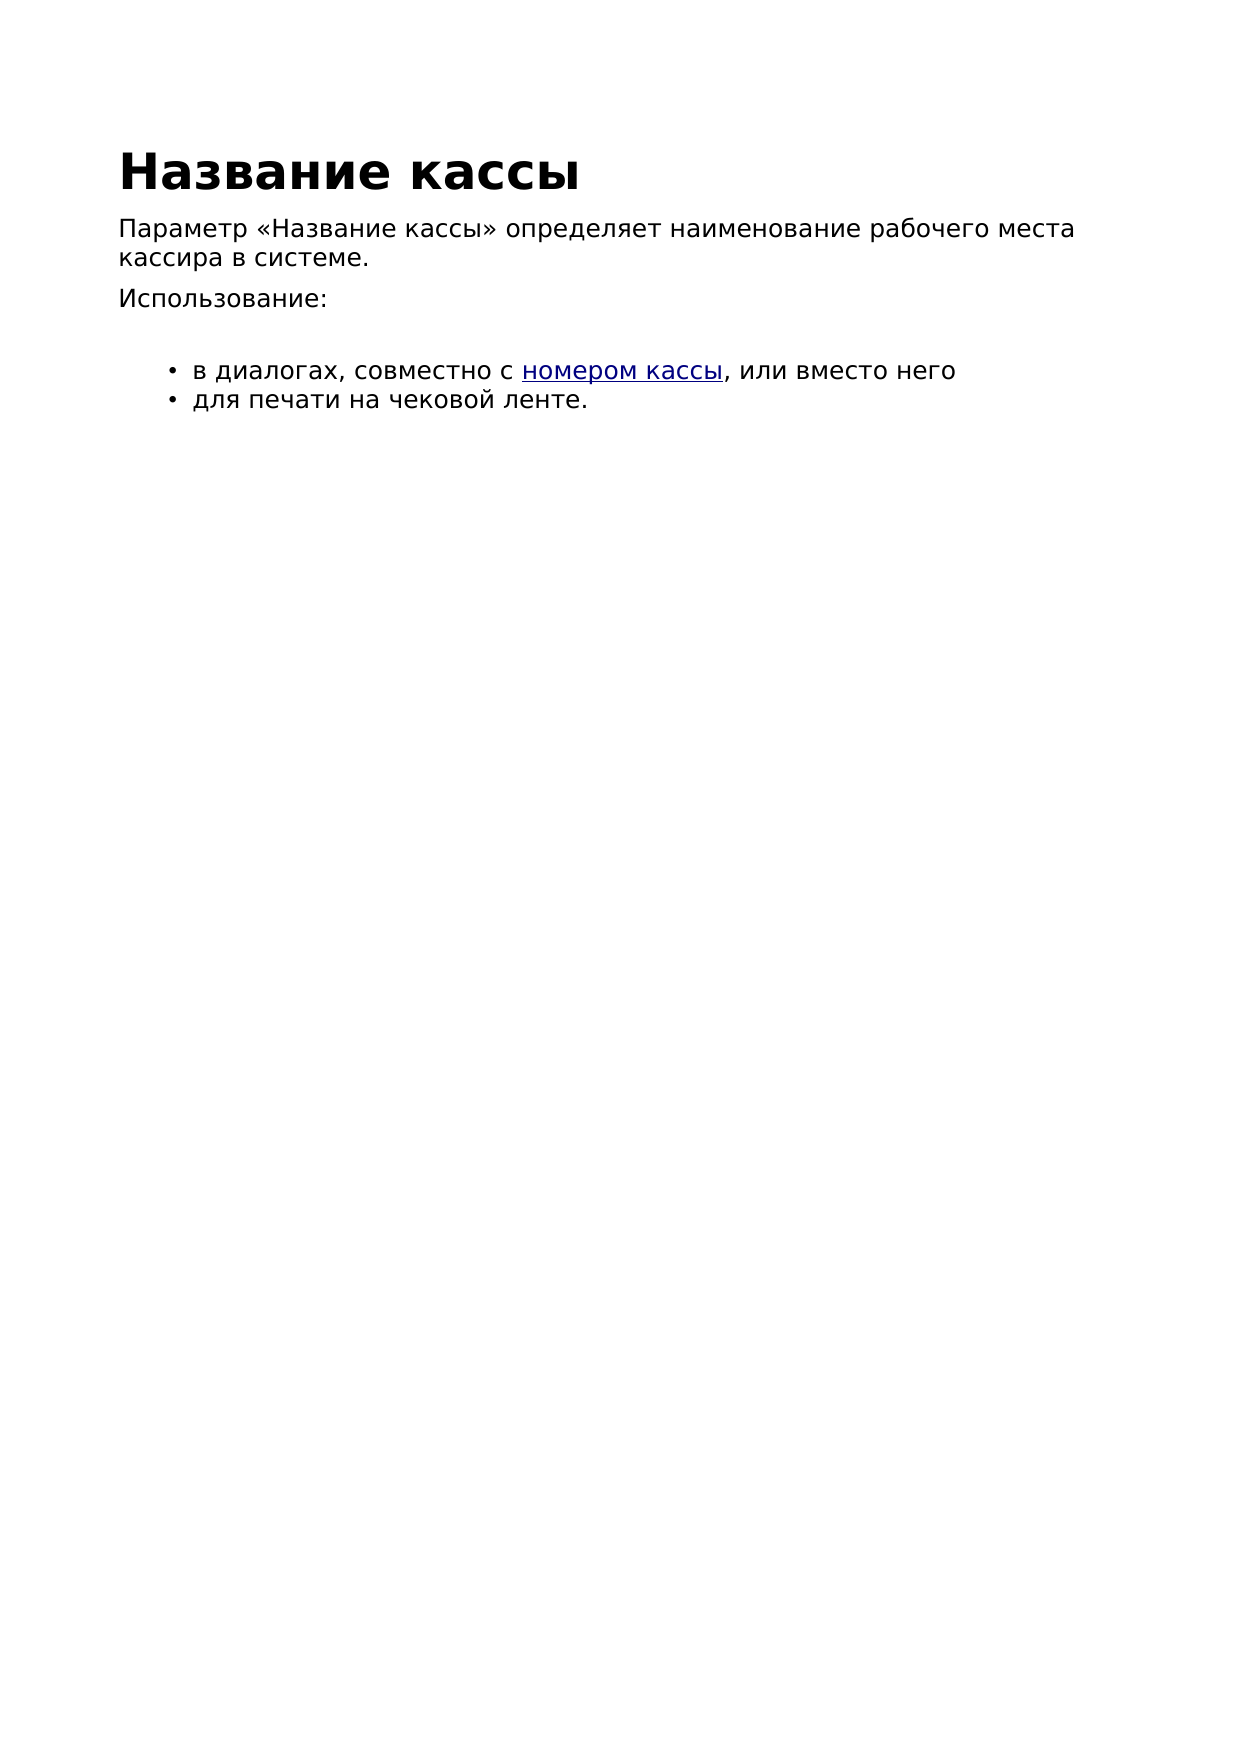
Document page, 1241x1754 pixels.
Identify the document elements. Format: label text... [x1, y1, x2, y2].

text Использование: [118, 285, 1122, 314]
subtitle Название кассы [118, 143, 1122, 201]
text Параметр «Название кассы» определяет наименование рабочего места кассира в системе. [118, 214, 1122, 272]
list в диалогах, совместно с номером кассы, или вместо него [177, 356, 1122, 385]
list для печати на чековой ленте. [177, 385, 1122, 414]
